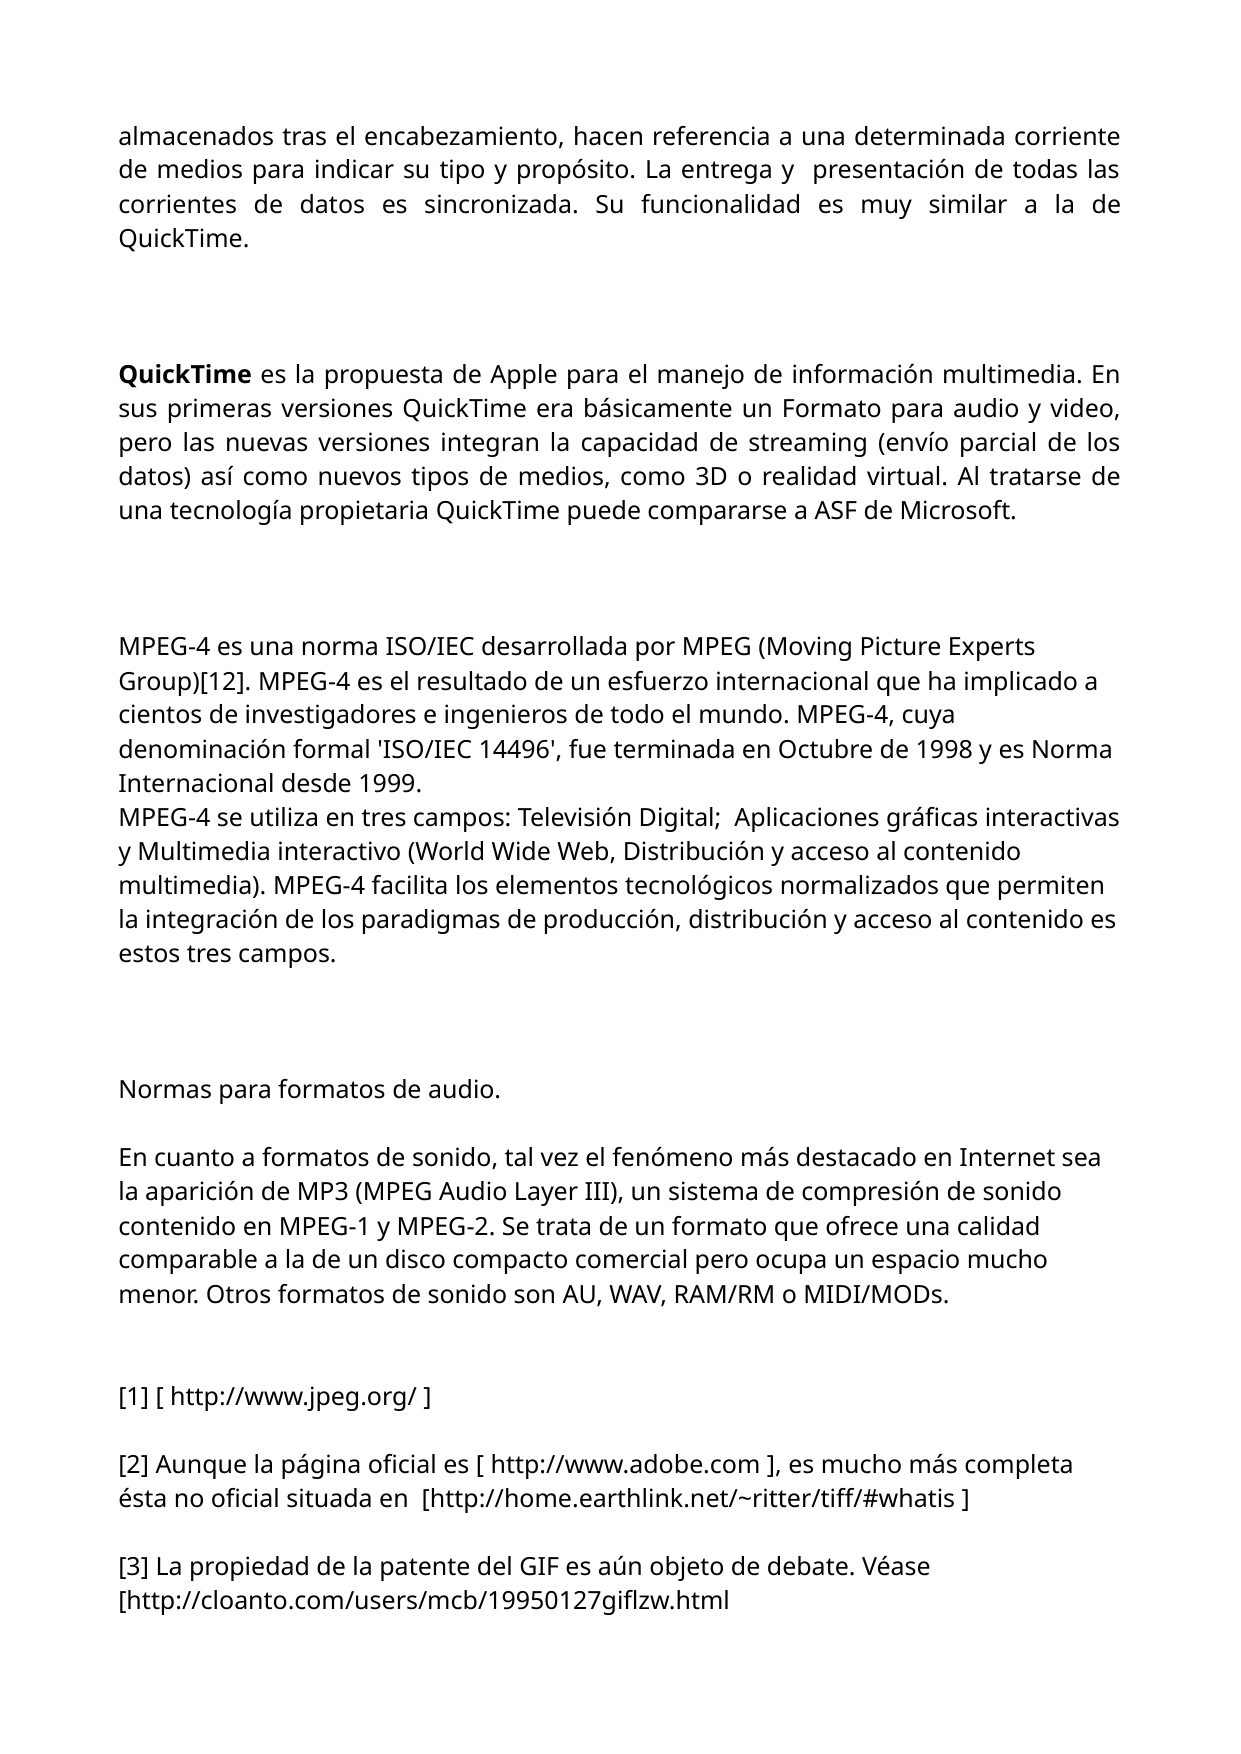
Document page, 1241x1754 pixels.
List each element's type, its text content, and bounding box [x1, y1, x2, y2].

text [2] Aunque la página oficial es [ http://www.adobe.com ], es mucho más completa ésta no oficial situada en [http://home.earthlink.net/~ritter/tiff/#whatis ] [118, 1447, 1122, 1515]
text almacenados tras el encabezamiento, hacen referencia a una determinada corriente de medios para indicar su tipo y propósito. La entrega y presentación de todas las corrientes de datos es sincronizada. Su funcionalidad es muy similar a la de QuickTime. [118, 118, 1122, 254]
text QuickTime es la propuesta de Apple para el manejo de información multimedia. En sus primeras versiones QuickTime era básicamente un Formato para audio y video, pero las nuevas versiones integran la capacidad de streaming (envío parcial de los datos) así como nuevos tipos de medios, como 3D o realidad virtual. Al tratarse de una tecnología propietaria QuickTime puede compararse a ASF de Microsoft. [118, 357, 1122, 527]
text [3] La propiedad de la patente del GIF es aún objeto de debate. Véase [http://cloanto.com/users/mcb/19950127giflzw.html [118, 1549, 1122, 1617]
text Normas para formatos de audio. [118, 1072, 1122, 1106]
text MPEG-4 se utiliza en tres campos: Televisión Digital; Aplicaciones gráficas interactivas y Multimedia interactivo (World Wide Web, Distribución y acceso al contenido multimedia). MPEG-4 facilita los elementos tecnológicos normalizados que permiten la integración de los paradigmas de producción, distribución y acceso al contenido es estos tres campos. [118, 799, 1122, 970]
text MPEG-4 es una norma ISO/IEC desarrollada por MPEG (Moving Picture Experts Group)[12]. MPEG-4 es el resultado de un esfuerzo internacional que ha implicado a cientos de investigadores e ingenieros de todo el mundo. MPEG-4, cuya denominación formal 'ISO/IEC 14496', fue terminada en Octubre de 1998 y es Norma Internacional desde 1999. [118, 629, 1122, 799]
text En cuanto a formatos de sonido, tal vez el fenómeno más destacado en Internet sea la aparición de MP3 (MPEG Audio Layer III), un sistema de compresión de sonido contenido en MPEG-1 y MPEG-2. Se trata de un formato que ofrece una calidad comparable a la de un disco compacto comercial pero ocupa un espacio mucho menor. Otros formatos de sonido son AU, WAV, RAM/RM o MIDI/MODs. [118, 1140, 1122, 1310]
text [1] [ http://www.jpeg.org/ ] [118, 1378, 1122, 1412]
